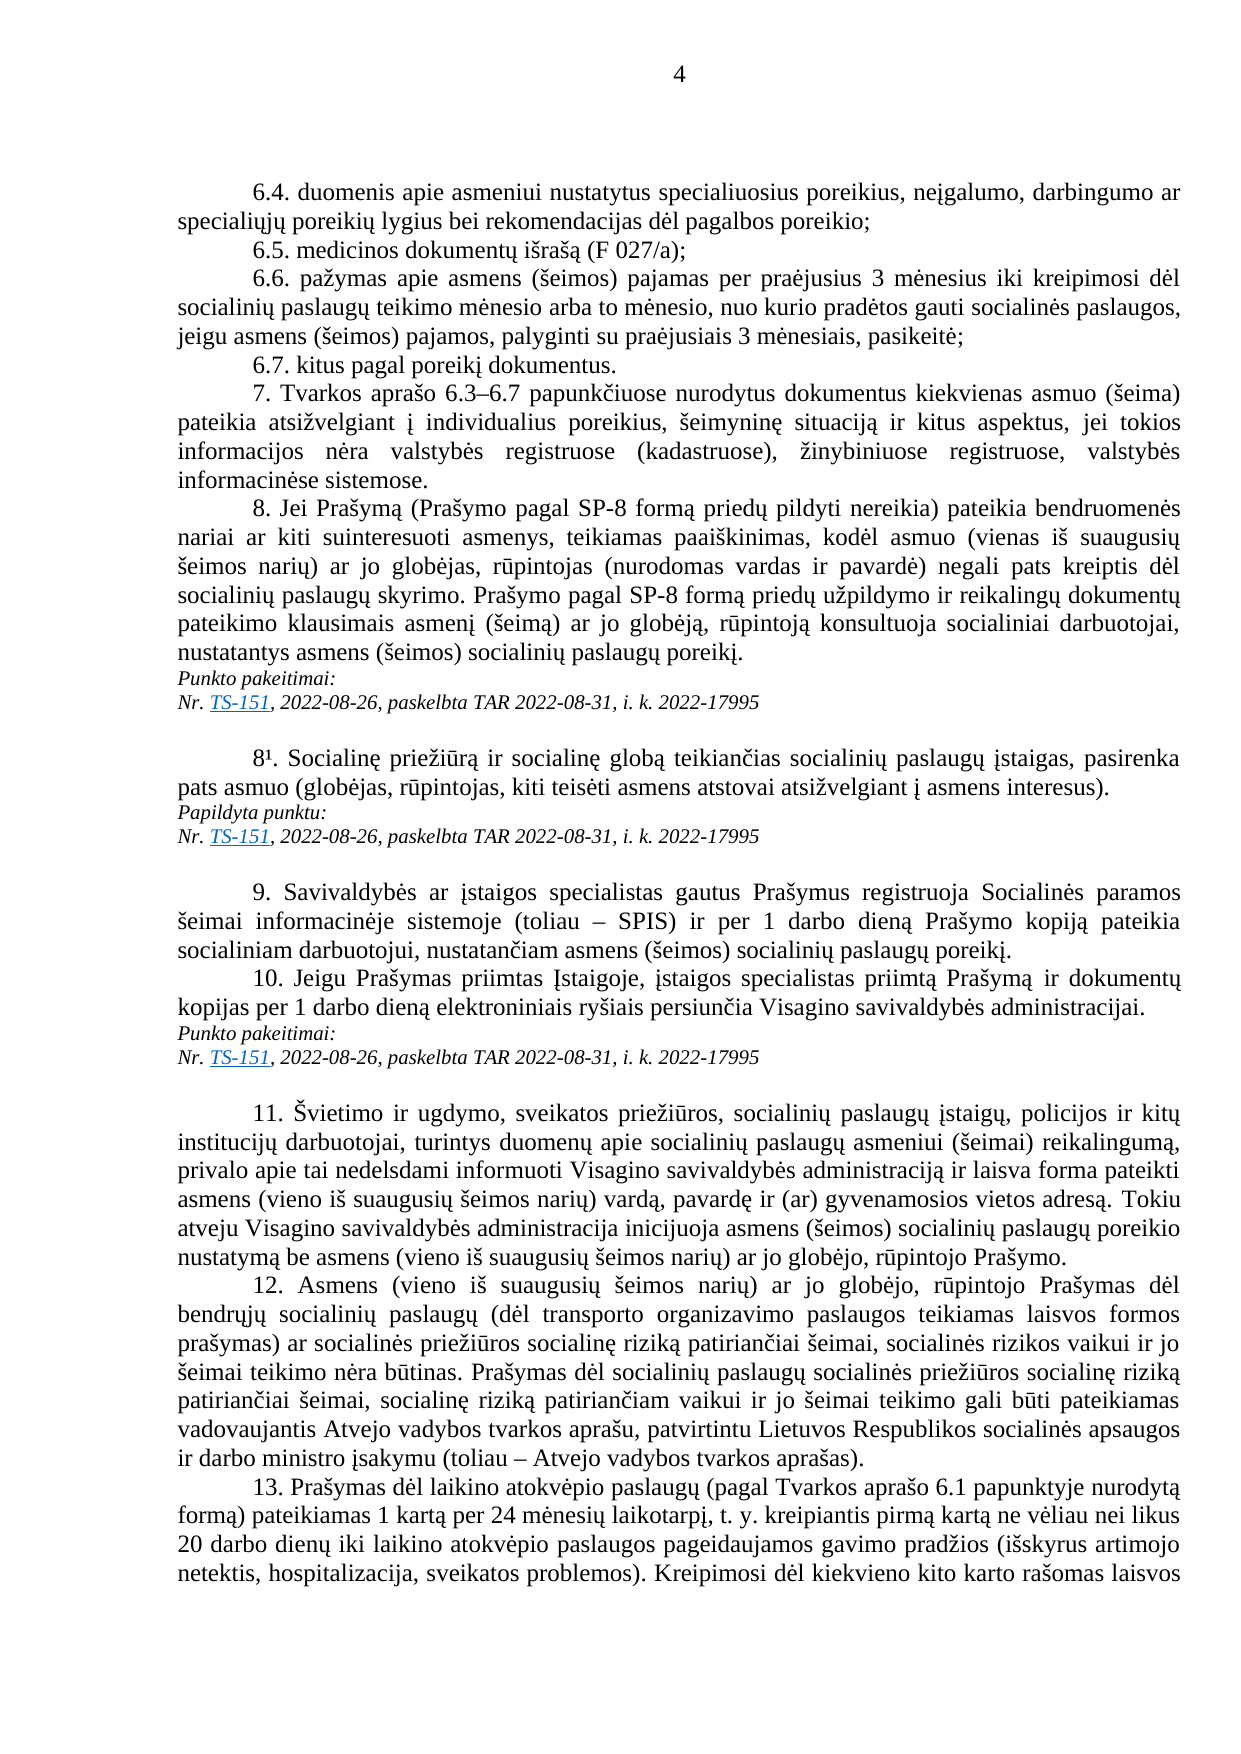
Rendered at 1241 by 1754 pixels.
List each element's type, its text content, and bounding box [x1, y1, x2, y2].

text Nr. TS-151, 2022-08-26, paskelbta TAR 2022-08-31, i. k. 2022-17995 [177, 690, 1181, 714]
text Nr. TS-151, 2022-08-26, paskelbta TAR 2022-08-31, i. k. 2022-17995 [177, 1045, 1181, 1069]
text Punkto pakeitimai: [177, 666, 1181, 690]
text 8. Jei Prašymą (Prašymo pagal SP-8 formą priedų pildyti nereikia) pateikia bendruomenės nariai ar kiti suinteresuoti asmenys, teikiamas paaiškinimas, kodėl asmuo (vienas iš suaugusių šeimos narių) ar jo globėjas, rūpintojas (nurodomas vardas ir pavardė) negali pats kreiptis dėl socialinių paslaugų skyrimo. Prašymo pagal SP-8 formą priedų užpildymo ir reikalingų dokumentų pateikimo klausimais asmenį (šeimą) ar jo globėją, rūpintoją konsultuoja socialiniai darbuotojai, nustatantys asmens (šeimos) socialinių paslaugų poreikį. [177, 493, 1181, 666]
text Nr. TS-151, 2022-08-26, paskelbta TAR 2022-08-31, i. k. 2022-17995 [177, 824, 1181, 848]
text 6.4. duomenis apie asmeniui nustatytus specialiuosius poreikius, neįgalumo, darbingumo ar specialiųjų poreikių lygius bei rekomendacijas dėl pagalbos poreikio; [177, 177, 1181, 235]
text 7. Tvarkos aprašo 6.3–6.7 papunkčiuose nurodytus dokumentus kiekvienas asmuo (šeima) pateikia atsižvelgiant į individualius poreikius, šeimyninę situaciją ir kitus aspektus, jei tokios informacijos nėra valstybės registruose (kadastruose), žinybiniuose registruose, valstybės informacinėse sistemose. [177, 378, 1181, 493]
text 12. Asmens (vieno iš suaugusių šeimos narių) ar jo globėjo, rūpintojo Prašymas dėl bendrųjų socialinių paslaugų (dėl transporto organizavimo paslaugos teikiamas laisvos formos prašymas) ar socialinės priežiūros socialinę riziką patiriančiai šeimai, socialinės rizikos vaikui ir jo šeimai teikimo nėra būtinas. Prašymas dėl socialinių paslaugų socialinės priežiūros socialinę riziką patiriančiai šeimai, socialinę riziką patiriančiam vaikui ir jo šeimai teikimo gali būti pateikiamas vadovaujantis Atvejo vadybos tvarkos aprašu, patvirtintu Lietuvos Respublikos socialinės apsaugos ir darbo ministro įsakymu (toliau – Atvejo vadybos tvarkos aprašas). [177, 1270, 1181, 1472]
text 11. Švietimo ir ugdymo, sveikatos priežiūros, socialinių paslaugų įstaigų, policijos ir kitų institucijų darbuotojai, turintys duomenų apie socialinių paslaugų asmeniui (šeimai) reikalingumą, privalo apie tai nedelsdami informuoti Visagino savivaldybės administraciją ir laisva forma pateikti asmens (vieno iš suaugusių šeimos narių) vardą, pavardę ir (ar) gyvenamosios vietos adresą. Tokiu atveju Visagino savivaldybės administracija inicijuoja asmens (šeimos) socialinių paslaugų poreikio nustatymą be asmens (vieno iš suaugusių šeimos narių) ar jo globėjo, rūpintojo Prašymo. [177, 1098, 1181, 1270]
text 6.6. pažymas apie asmens (šeimos) pajamas per praėjusius 3 mėnesius iki kreipimosi dėl socialinių paslaugų teikimo mėnesio arba to mėnesio, nuo kurio pradėtos gauti socialinės paslaugos, jeigu asmens (šeimos) pajamos, palyginti su praėjusiais 3 mėnesiais, pasikeitė; [177, 263, 1181, 350]
text Punkto pakeitimai: [177, 1021, 1181, 1045]
text 6.5. medicinos dokumentų išrašą (F 027/a); [177, 235, 1181, 263]
text 6.7. kitus pagal poreikį dokumentus. [177, 350, 1181, 378]
text 8¹. Socialinę priežiūrą ir socialinę globą teikiančias socialinių paslaugų įstaigas, pasirenka pats asmuo (globėjas, rūpintojas, kiti teisėti asmens atstovai atsižvelgiant į asmens interesus). [177, 743, 1181, 800]
text Papildyta punktu: [177, 800, 1181, 824]
text 9. Savivaldybės ar įstaigos specialistas gautus Prašymus registruoja Socialinės paramos šeimai informacinėje sistemoje (toliau – SPIS) ir per 1 darbo dieną Prašymo kopiją pateikia socialiniam darbuotojui, nustatančiam asmens (šeimos) socialinių paslaugų poreikį. [177, 877, 1181, 963]
text 10. Jeigu Prašymas priimtas Įstaigoje, įstaigos specialistas priimtą Prašymą ir dokumentų kopijas per 1 darbo dieną elektroniniais ryšiais persiunčia Visagino savivaldybės administracijai. [177, 963, 1181, 1021]
text 13. Prašymas dėl laikino atokvėpio paslaugų (pagal Tvarkos aprašo 6.1 papunktyje nurodytą formą) pateikiamas 1 kartą per 24 mėnesių laikotarpį, t. y. kreipiantis pirmą kartą ne vėliau nei likus 20 darbo dienų iki laikino atokvėpio paslaugos pageidaujamos gavimo pradžios (išskyrus artimojo netektis, hospitalizacija, sveikatos problemos). Kreipimosi dėl kiekvieno kito karto rašomas laisvos [177, 1472, 1181, 1587]
